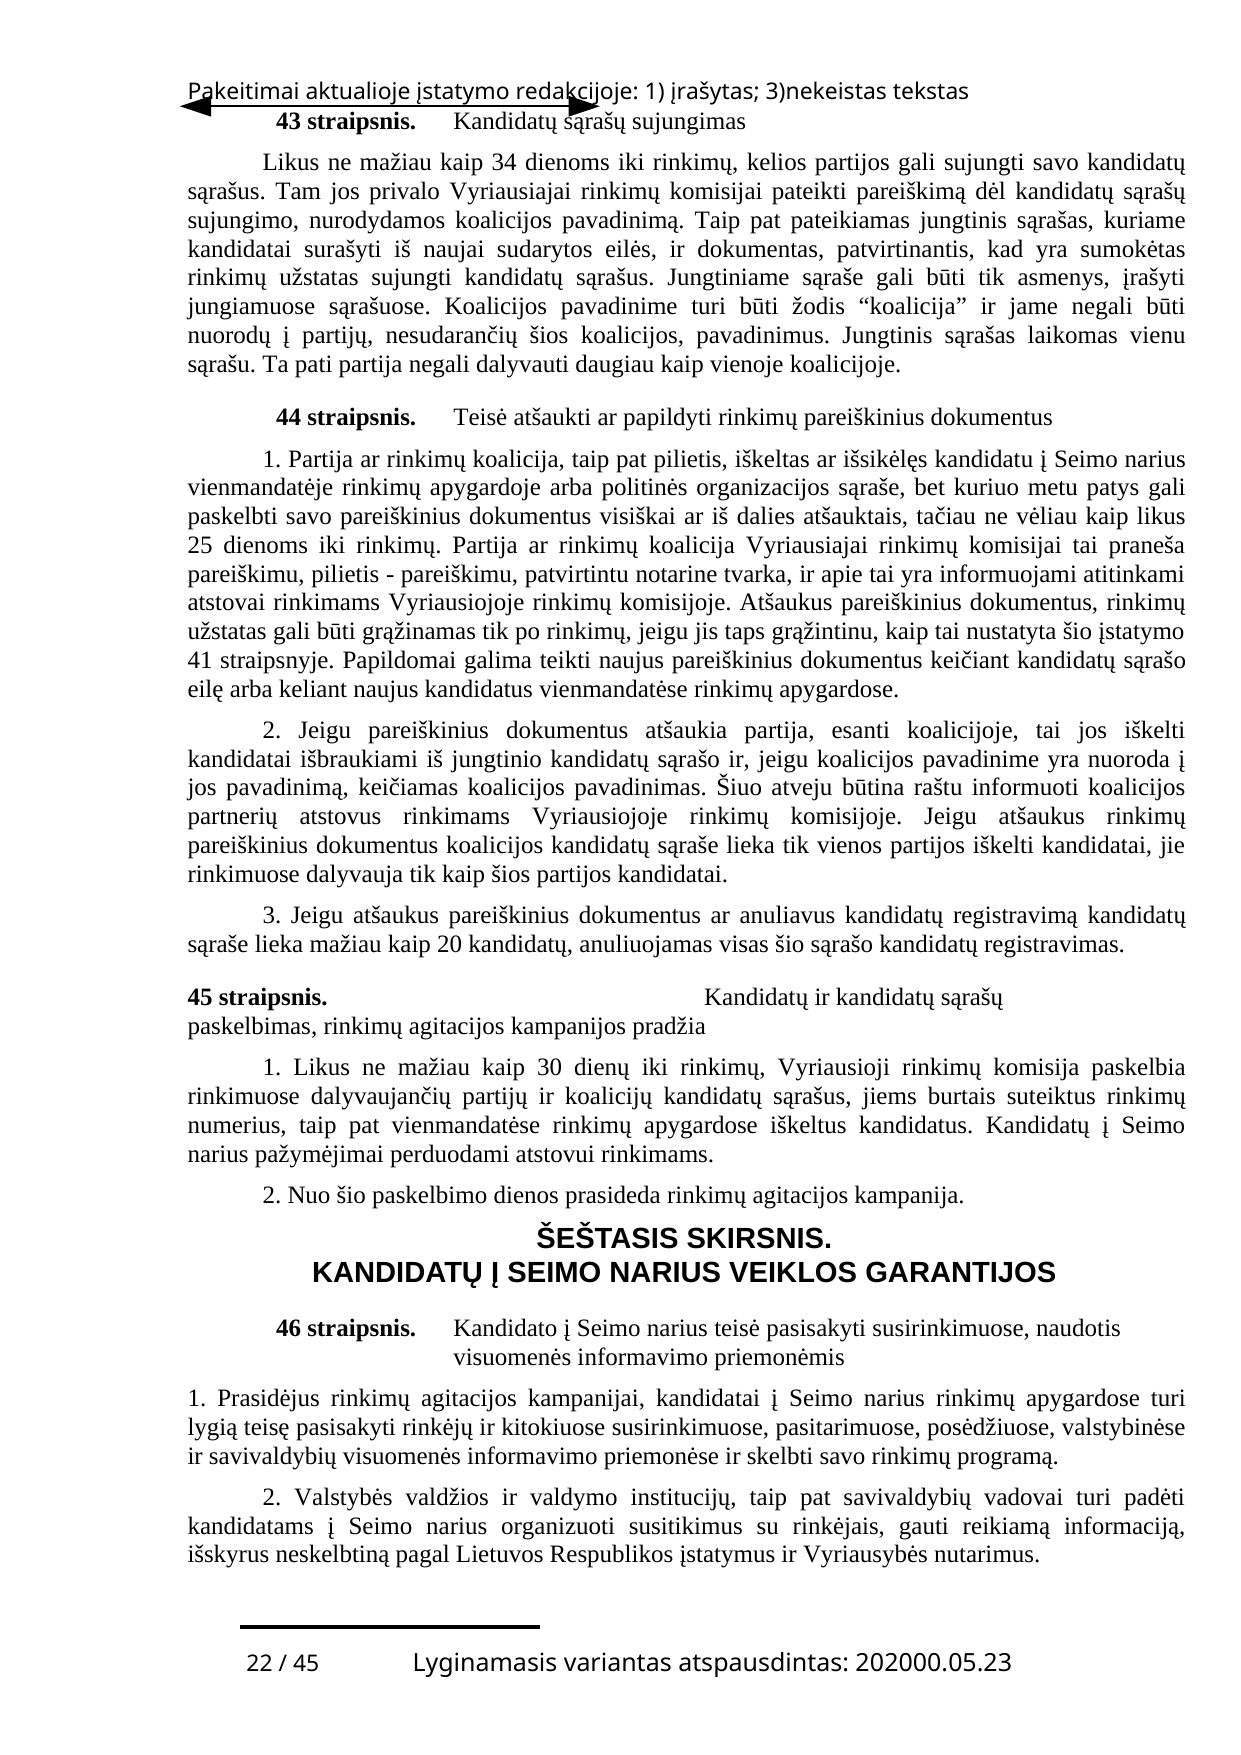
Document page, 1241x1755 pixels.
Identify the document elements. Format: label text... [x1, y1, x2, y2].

text 1. Likus ne mažiau kaip 30 dienų iki rinkimų, Vyriausioji rinkimų komisija paskelbia rinkimuose dalyvaujančių partijų ir koalicijų kandidatų sąrašus, jiems burtais suteiktus rinkimų numerius, taip pat vienmandatėse rinkimų apygardose iškeltus kandidatus. Kandidatų į Seimo narius pažymėjimai perduodami atstovui rinkimams. [187, 1052, 1187, 1167]
subtitle 45 straipsnis. Kandidatų ir kandidatų sąrašų paskelbimas, rinkimų agitacijos kampanijos pradžia [187, 982, 1014, 1040]
text 2. Nuo šio paskelbimo dienos prasideda rinkimų agitacijos kampanija. [187, 1180, 1187, 1209]
subtitle ŠEŠTASIS SKIRSNIS. [187, 1221, 1181, 1255]
subtitle 44 straipsnis. Teisė atšaukti ar papildyti rinkimų pareiškinius dokumentus [276, 402, 1187, 431]
text 2. Jeigu pareiškinius dokumentus atšaukia partija, esanti koalicijoje, tai jos iškelti kandidatai išbraukiami iš jungtinio kandidatų sąrašo ir, jeigu koalicijos pavadinime yra nuoroda į jos pavadinimą, keičiamas koalicijos pavadinimas. Šiuo atveju būtina raštu informuoti koalicijos partnerių atstovus rinkimams Vyriausiojoje rinkimų komisijoje. Jeigu atšaukus rinkimų pareiškinius dokumentus koalicijos kandidatų sąraše lieka tik vienos partijos iškelti kandidatai, jie rinkimuose dalyvauja tik kaip šios partijos kandidatai. [187, 715, 1187, 887]
text 3. Jeigu atšaukus pareiškinius dokumentus ar anuliavus kandidatų registravimą kandidatų sąraše lieka mažiau kaip 20 kandidatų, anuliuojamas visas šio sąrašo kandidatų registravimas. [187, 900, 1187, 957]
subtitle 43 straipsnis. Kandidatų sąrašų sujungimas [276, 106, 1187, 135]
text Likus ne mažiau kaip 34 dienoms iki rinkimų, kelios partijos gali sujungti savo kandidatų sąrašus. Tam jos privalo Vyriausiajai rinkimų komisijai pateikti pareiškimą dėl kandidatų sąrašų sujungimo, nurodydamos koalicijos pavadinimą. Taip pat pateikiamas jungtinis sąrašas, kuriame kandidatai surašyti iš naujai sudarytos eilės, ir dokumentas, patvirtinantis, kad yra sumokėtas rinkimų užstatas sujungti kandidatų sąrašus. Jungtiniame sąraše gali būti tik asmenys, įrašyti jungiamuose sąrašuose. Koalicijos pavadinime turi būti žodis “koalicija” ir jame negali būti nuorodų į partijų, nesudarančių šios koalicijos, pavadinimus. Jungtinis sąrašas laikomas vienu sąrašu. Ta pati partija negali dalyvauti daugiau kaip vienoje koalicijoje. [187, 147, 1187, 377]
text 1. Partija ar rinkimų koalicija, taip pat pilietis, iškeltas ar išsikėlęs kandidatu į Seimo narius vienmandatėje rinkimų apygardoje arba politinės organizacijos sąraše, bet kuriuo metu patys gali paskelbti savo pareiškinius dokumentus visiškai ar iš dalies atšauktais, tačiau ne vėliau kaip likus 25 dienoms iki rinkimų. Partija ar rinkimų koalicija Vyriausiajai rinkimų komisijai tai praneša pareiškimu, pilietis - pareiškimu, patvirtintu notarine tvarka, ir apie tai yra informuojami atitinkami atstovai rinkimams Vyriausiojoje rinkimų komisijoje. Atšaukus pareiškinius dokumentus, rinkimų užstatas gali būti grąžinamas tik po rinkimų, jeigu jis taps grąžintinu, kaip tai nustatyta šio įstatymo 41 straipsnyje. Papildomai galima teikti naujus pareiškinius dokumentus keičiant kandidatų sąrašo eilę arba keliant naujus kandidatus vienmandatėse rinkimų apygardose. [187, 444, 1187, 702]
text 1. Prasidėjus rinkimų agitacijos kampanijai, kandidatai į Seimo narius rinkimų apygardose turi lygią teisę pasisakyti rinkėjų ir kitokiuose susirinkimuose, pasitarimuose, posėdžiuose, valstybinėse ir savivaldybių visuomenės informavimo priemonėse ir skelbti savo rinkimų programą. [187, 1383, 1187, 1469]
subtitle 46 straipsnis. Kandidato į Seimo narius teisė pasisakyti susirinkimuose, naudotis visuomenės informavimo priemonėmis [276, 1313, 1187, 1371]
subtitle KANDIDATŲ Į SEIMO NARIUS VEIKLOS GARANTIJOS [187, 1255, 1181, 1288]
text 2. Valstybės valdžios ir valdymo institucijų, taip pat savivaldybių vadovai turi padėti kandidatams į Seimo narius organizuoti susitikimus su rinkėjais, gauti reikiamą informaciją, išskyrus neskelbtiną pagal Lietuvos Respublikos įstatymus ir Vyriausybės nutarimus. [187, 1482, 1187, 1568]
